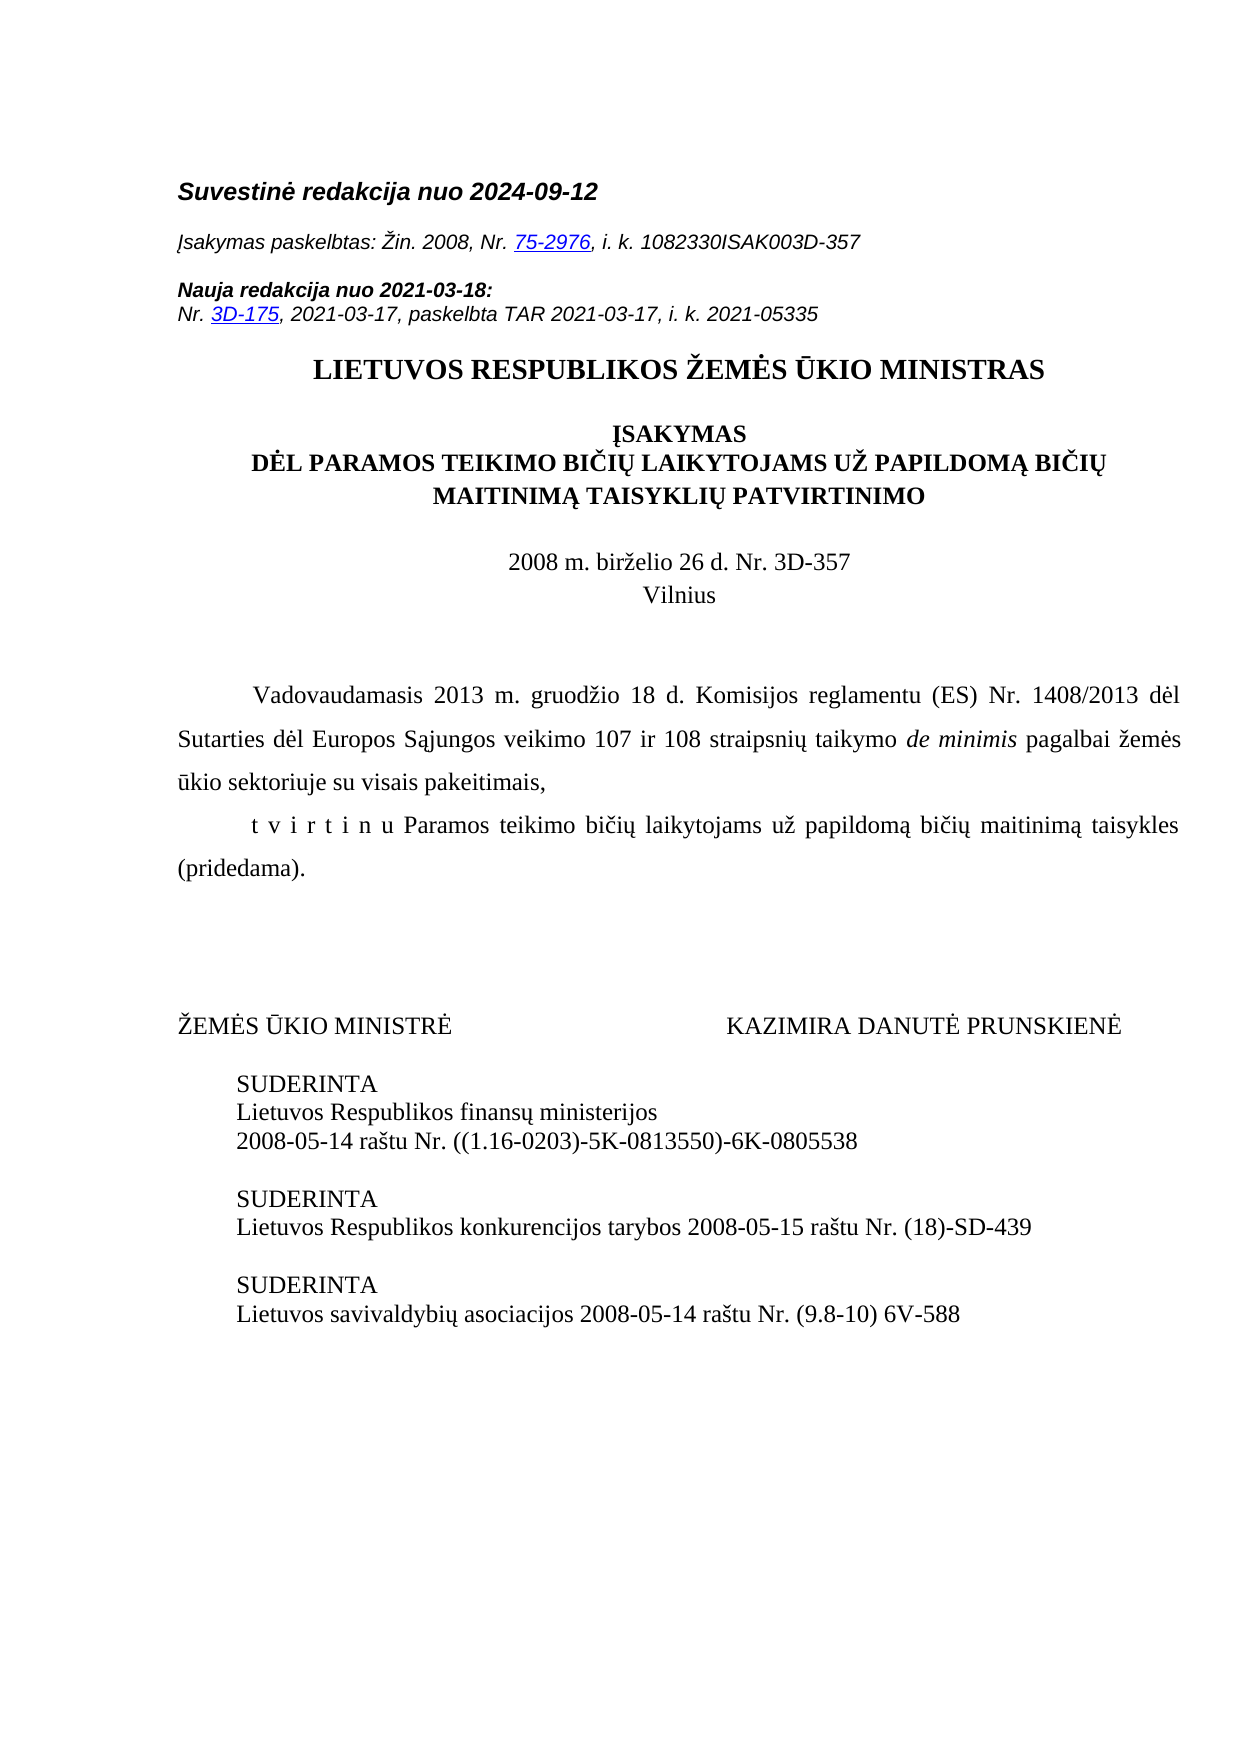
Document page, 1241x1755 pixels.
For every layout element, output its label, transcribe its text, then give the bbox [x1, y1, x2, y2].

text ŽEMĖS ŪKIO MINISTRĖ KAZIMIRA DANUTĖ PRUNSKIENĖ [177, 1011, 1181, 1040]
text DĖL PARAMOS TEIKIMO BIČIŲ LAIKYTOJAMS UŽ PAPILDOMĄ BIČIŲ MAITINIMĄ TAISYKLIŲ PATVIRTINIMO [177, 448, 1181, 510]
text Vilnius [177, 580, 1181, 609]
text Vadovaudamasis 2013 m. gruodžio 18 d. Komisijos reglamentu (ES) Nr. 1408/2013 dėl Sutarties dėl Europos Sąjungos veikimo 107 ir 108 straipsnių taikymo de minimis pagalbai žemės ūkio sektoriuje su visais pakeitimais, [177, 681, 1181, 796]
text Nr. 3D-175, 2021-03-17, paskelbta TAR 2021-03-17, i. k. 2021-05335 [177, 302, 1181, 326]
text 2008-05-14 raštu Nr. ((1.16-0203)-5K-0813550)-6K-0805538 [177, 1126, 1181, 1155]
text Lietuvos savivaldybių asociacijos 2008-05-14 raštu Nr. (9.8-10) 6V-588 [177, 1299, 1181, 1327]
text LIETUVOS RESPUBLIKOS ŽEMĖS ŪKIO MINISTRAS [177, 352, 1181, 386]
text Įsakymas paskelbtas: Žin. 2008, Nr. 75-2976, i. k. 1082330ISAK003D-357 [177, 230, 1181, 254]
text SUDERINTA [177, 1270, 1181, 1299]
text ĮSAKYMAS [177, 419, 1181, 448]
text 2008 m. birželio 26 d. Nr. 3D-357 [177, 547, 1181, 576]
text SUDERINTA [177, 1184, 1181, 1212]
text t v i r t i n u Paramos teikimo bičių laikytojams už papildomą bičių maitinimą taisykles (pridedama). [177, 810, 1181, 882]
text Lietuvos Respublikos finansų ministerijos [177, 1097, 1181, 1126]
text Lietuvos Respublikos konkurencijos tarybos 2008-05-15 raštu Nr. (18)-SD-439 [177, 1212, 1181, 1241]
text Nauja redakcija nuo 2021-03-18: [177, 278, 1181, 302]
text Suvestinė redakcija nuo 2024-09-12 [177, 177, 1181, 206]
text SUDERINTA [177, 1069, 1181, 1097]
